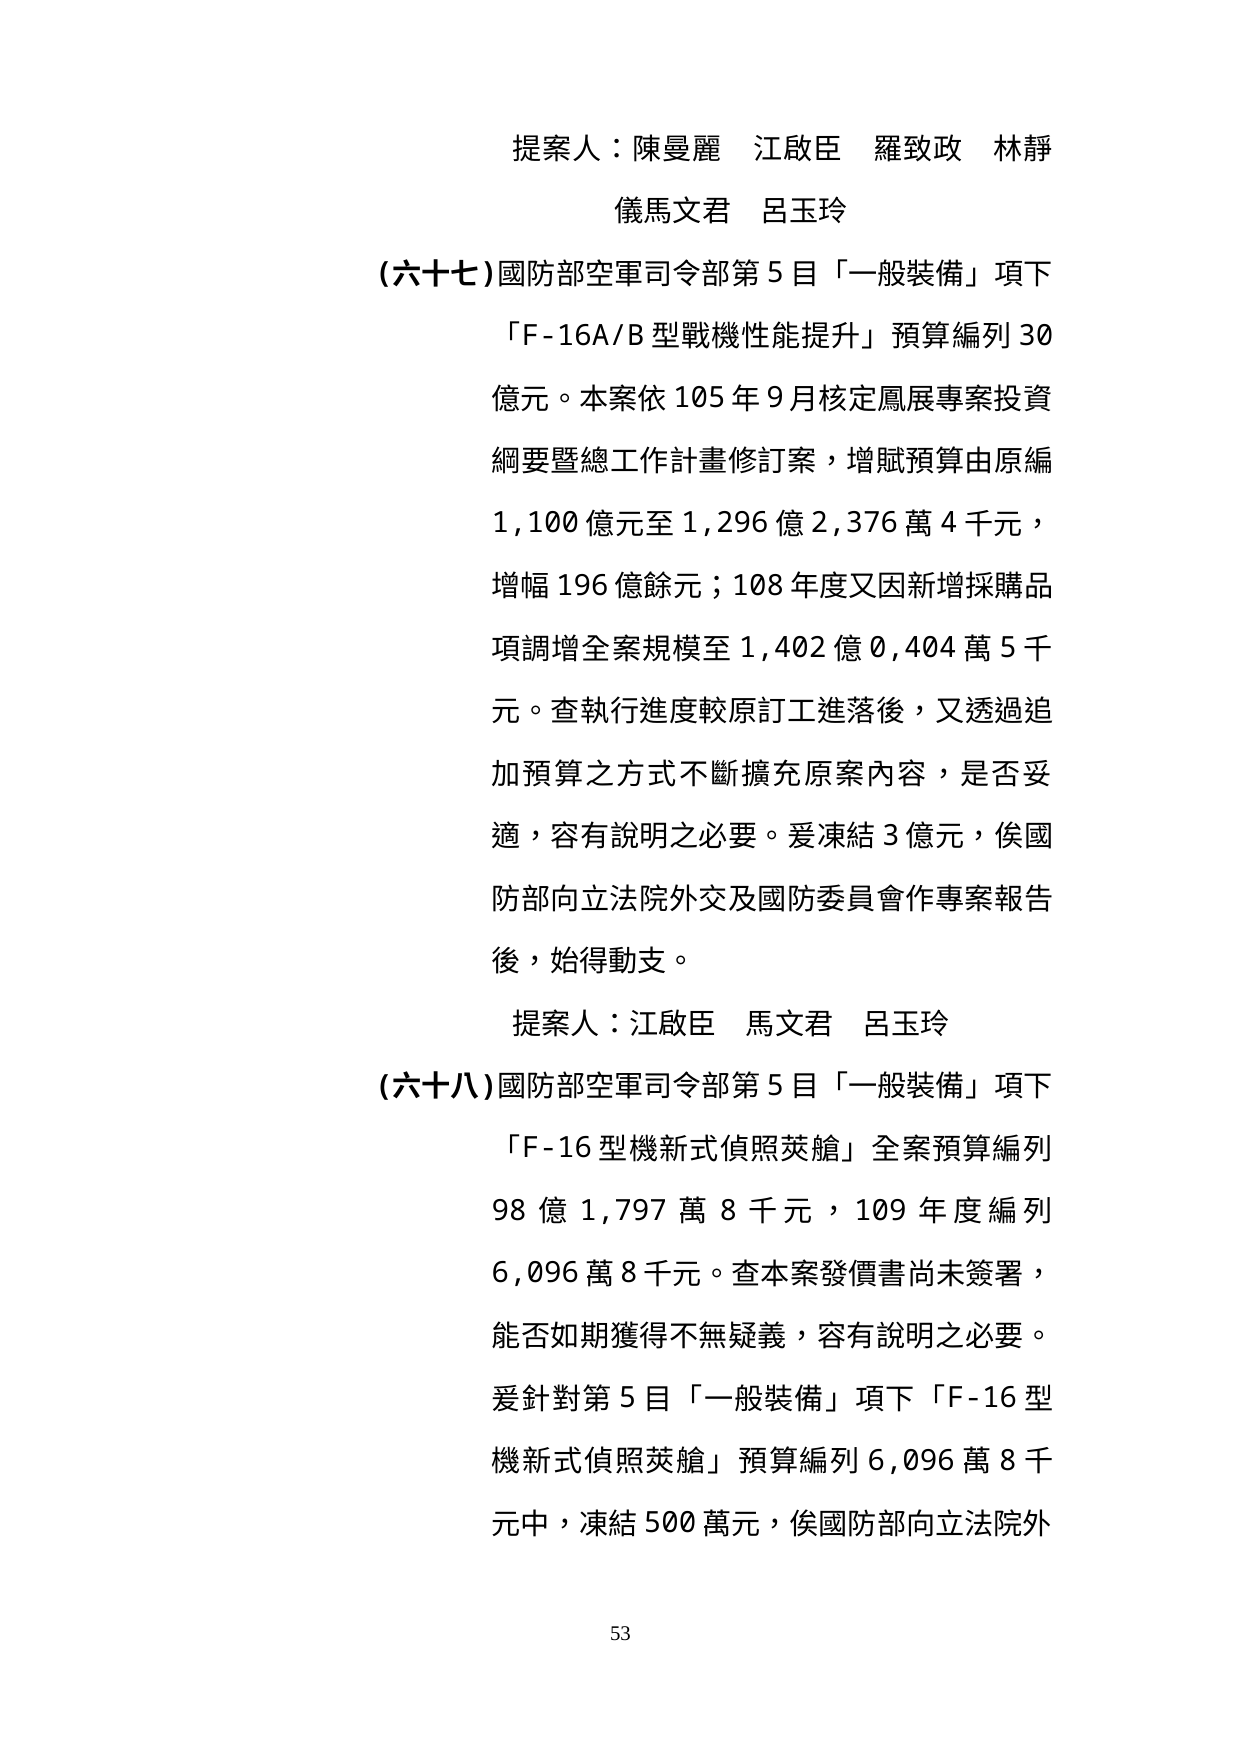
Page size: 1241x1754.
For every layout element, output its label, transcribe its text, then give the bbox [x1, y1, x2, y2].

text (六十七)國防部空軍司令部第5目「一般裝備」項下「F-16A/B型戰機性能提升」預算編列30億元。本案依105年9月核定鳳展專案投資綱要暨總工作計畫修訂案，增賦預算由原編1,100億元至1,296億2,376萬4千元，增幅196億餘元；108年度又因新增採購品項調增全案規模至1,402億0,404萬5千元。查執行進度較原訂工進落後，又透過追加預算之方式不斷擴充原案內容，是否妥適，容有說明之必要。爰凍結3億元，俟國防部向立法院外交及國防委員會作專案報告後，始得動支。 [375, 230, 1053, 980]
text 提案人：江啟臣 馬文君 呂玉玲 [512, 980, 1053, 1042]
text (六十八)國防部空軍司令部第5目「一般裝備」項下「F-16型機新式偵照莢艙」全案預算編列98億1,797萬8千元，109年度編列6,096萬8千元。查本案發價書尚未簽署，能否如期獲得不無疑義，容有說明之必要。爰針對第5目「一般裝備」項下「F-16型機新式偵照莢艙」預算編列6,096萬8千元中，凍結500萬元，俟國防部向立法院外 [375, 1042, 1053, 1542]
text 提案人：陳曼麗 江啟臣 羅致政 林靜儀馬文君 呂玉玲 [512, 105, 1053, 230]
